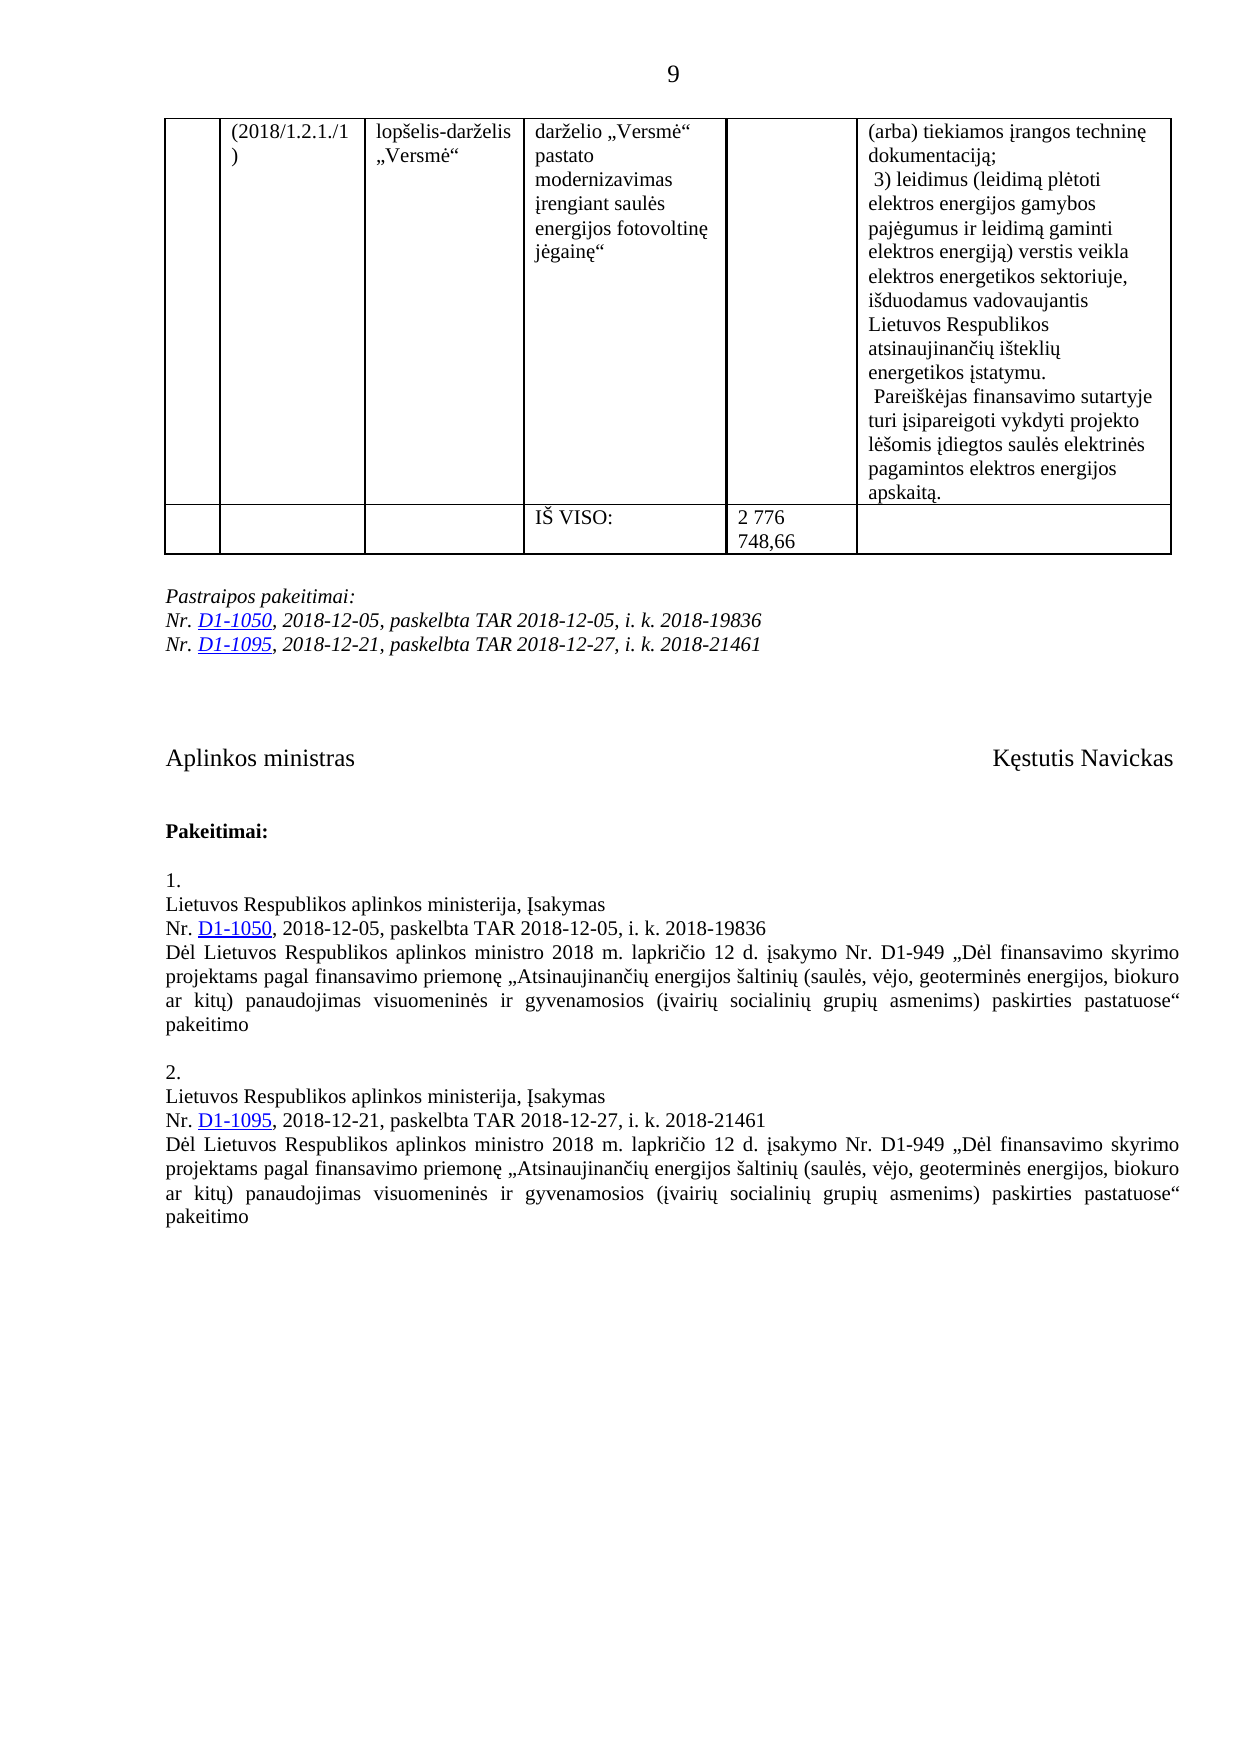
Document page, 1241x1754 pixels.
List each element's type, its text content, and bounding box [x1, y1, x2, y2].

table_cell 2 776 748,66 [728, 505, 856, 553]
table_cell [221, 505, 364, 553]
text 2. [165, 1060, 1181, 1084]
text Nr. D1-1050, 2018-12-05, paskelbta TAR 2018-12-05, i. k. 2018-19836 [165, 916, 1181, 940]
text Aplinkos ministras Kęstutis Navickas [165, 743, 1181, 771]
table_cell [166, 119, 219, 504]
table_cell (2018/1.2.1./1) [221, 119, 364, 504]
text Lietuvos Respublikos aplinkos ministerija, Įsakymas [165, 892, 1181, 916]
table_cell [366, 505, 523, 553]
text Dėl Lietuvos Respublikos aplinkos ministro 2018 m. lapkričio 12 d. įsakymo Nr. D1-949 „Dėl finansavimo skyrimo projektams pagal finansavimo priemonę „Atsinaujinančių energijos šaltinių (saulės, vėjo, geoterminės energijos, biokuro ar kitų) panaudojimas visuomeninės ir gyvenamosios (įvairių socialinių grupių asmenims) paskirties pastatuose“ pakeitimo [165, 1132, 1181, 1228]
table_cell lopšelis-darželis „Versmė“ [366, 119, 523, 504]
text Nr. D1-1095, 2018-12-21, paskelbta TAR 2018-12-27, i. k. 2018-21461 [165, 1108, 1181, 1132]
text Nr. D1-1095, 2018-12-21, paskelbta TAR 2018-12-27, i. k. 2018-21461 [165, 632, 1181, 656]
table_cell IŠ VISO: [525, 505, 725, 553]
text Lietuvos Respublikos aplinkos ministerija, Įsakymas [165, 1084, 1181, 1108]
text Dėl Lietuvos Respublikos aplinkos ministro 2018 m. lapkričio 12 d. įsakymo Nr. D1-949 „Dėl finansavimo skyrimo projektams pagal finansavimo priemonę „Atsinaujinančių energijos šaltinių (saulės, vėjo, geoterminės energijos, biokuro ar kitų) panaudojimas visuomeninės ir gyvenamosios (įvairių socialinių grupių asmenims) paskirties pastatuose“ pakeitimo [165, 940, 1181, 1036]
table_cell (arba) tiekiamos įrangos techninę dokumentaciją; 3) leidimus (leidimą plėtoti elektros energijos gamybos pajėgumus ir leidimą gaminti elektros energiją) verstis veikla elektros energetikos sektoriuje, išduodamus vadovaujantis Lietuvos Respublikos atsinaujinančių išteklių energetikos įstatymu. Pareiškėjas finansavimo sutartyje turi įsipareigoti vykdyti projekto lėšomis įdiegtos saulės elektrinės pagamintos elektros energijos apskaitą. [858, 119, 1170, 504]
table_cell [858, 505, 1170, 553]
text 1. [165, 868, 1181, 892]
table_cell [728, 119, 856, 504]
text Nr. D1-1050, 2018-12-05, paskelbta TAR 2018-12-05, i. k. 2018-19836 [165, 608, 1181, 632]
text Pakeitimai: [165, 819, 1181, 843]
text Pastraipos pakeitimai: [165, 584, 1181, 608]
table_cell darželio „Versmė“ pastato modernizavimas įrengiant saulės energijos fotovoltinę jėgainę“ [525, 119, 725, 504]
table_cell [166, 505, 219, 553]
